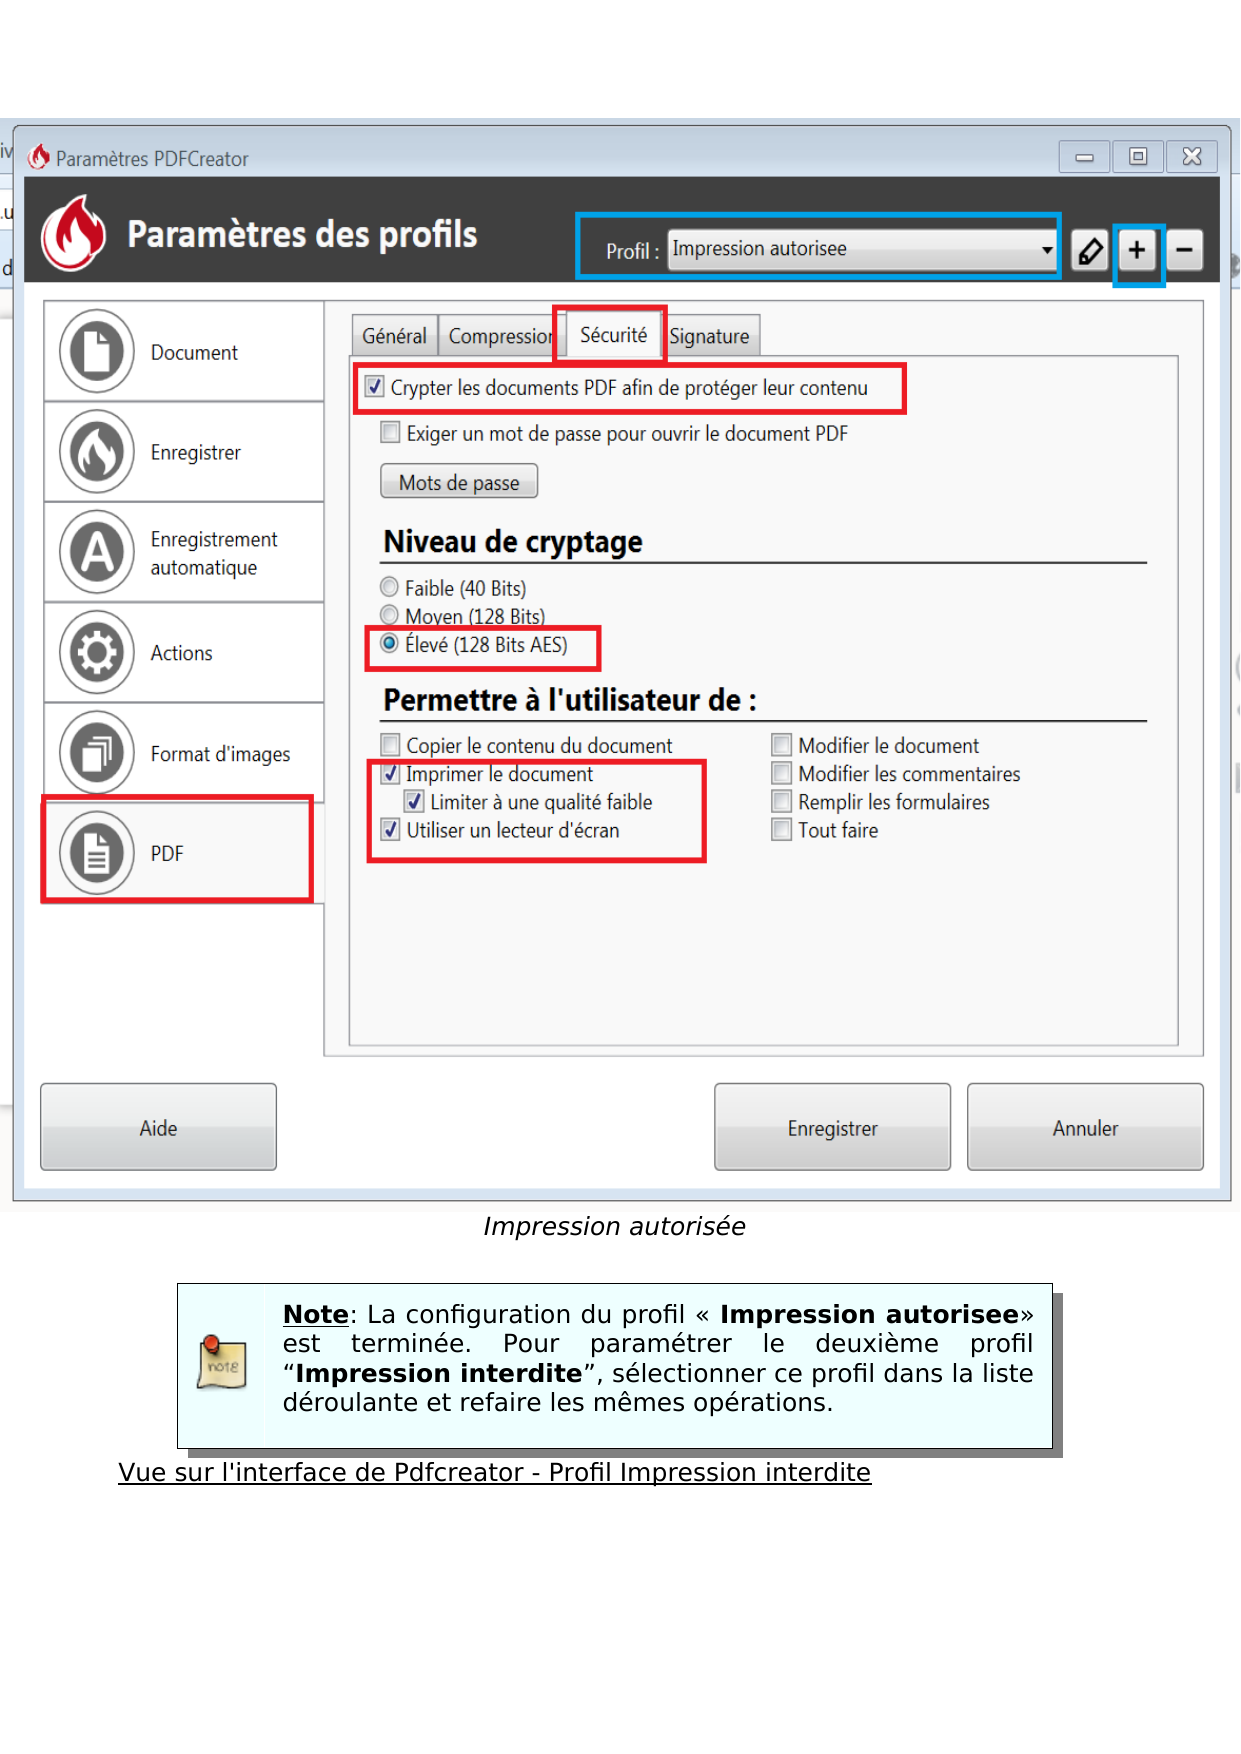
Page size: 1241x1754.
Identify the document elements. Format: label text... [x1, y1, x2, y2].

text Impression autorisée [0, 1212, 1240, 1241]
text Vue sur l'interface de Pdfcreator - Profil Impression interdite [118, 1458, 1122, 1487]
picture [0, 118, 1241, 1212]
table_header Note: La configuration du profil « Impression autorisee» est terminée. Pour paramétrer le deuxième profil “Impression interdite”, sélectionner ce profil dans la liste déroulante et refaire les mêmes opérations. [265, 1284, 1052, 1447]
picture [183, 1327, 259, 1403]
table_header [178, 1284, 264, 1447]
